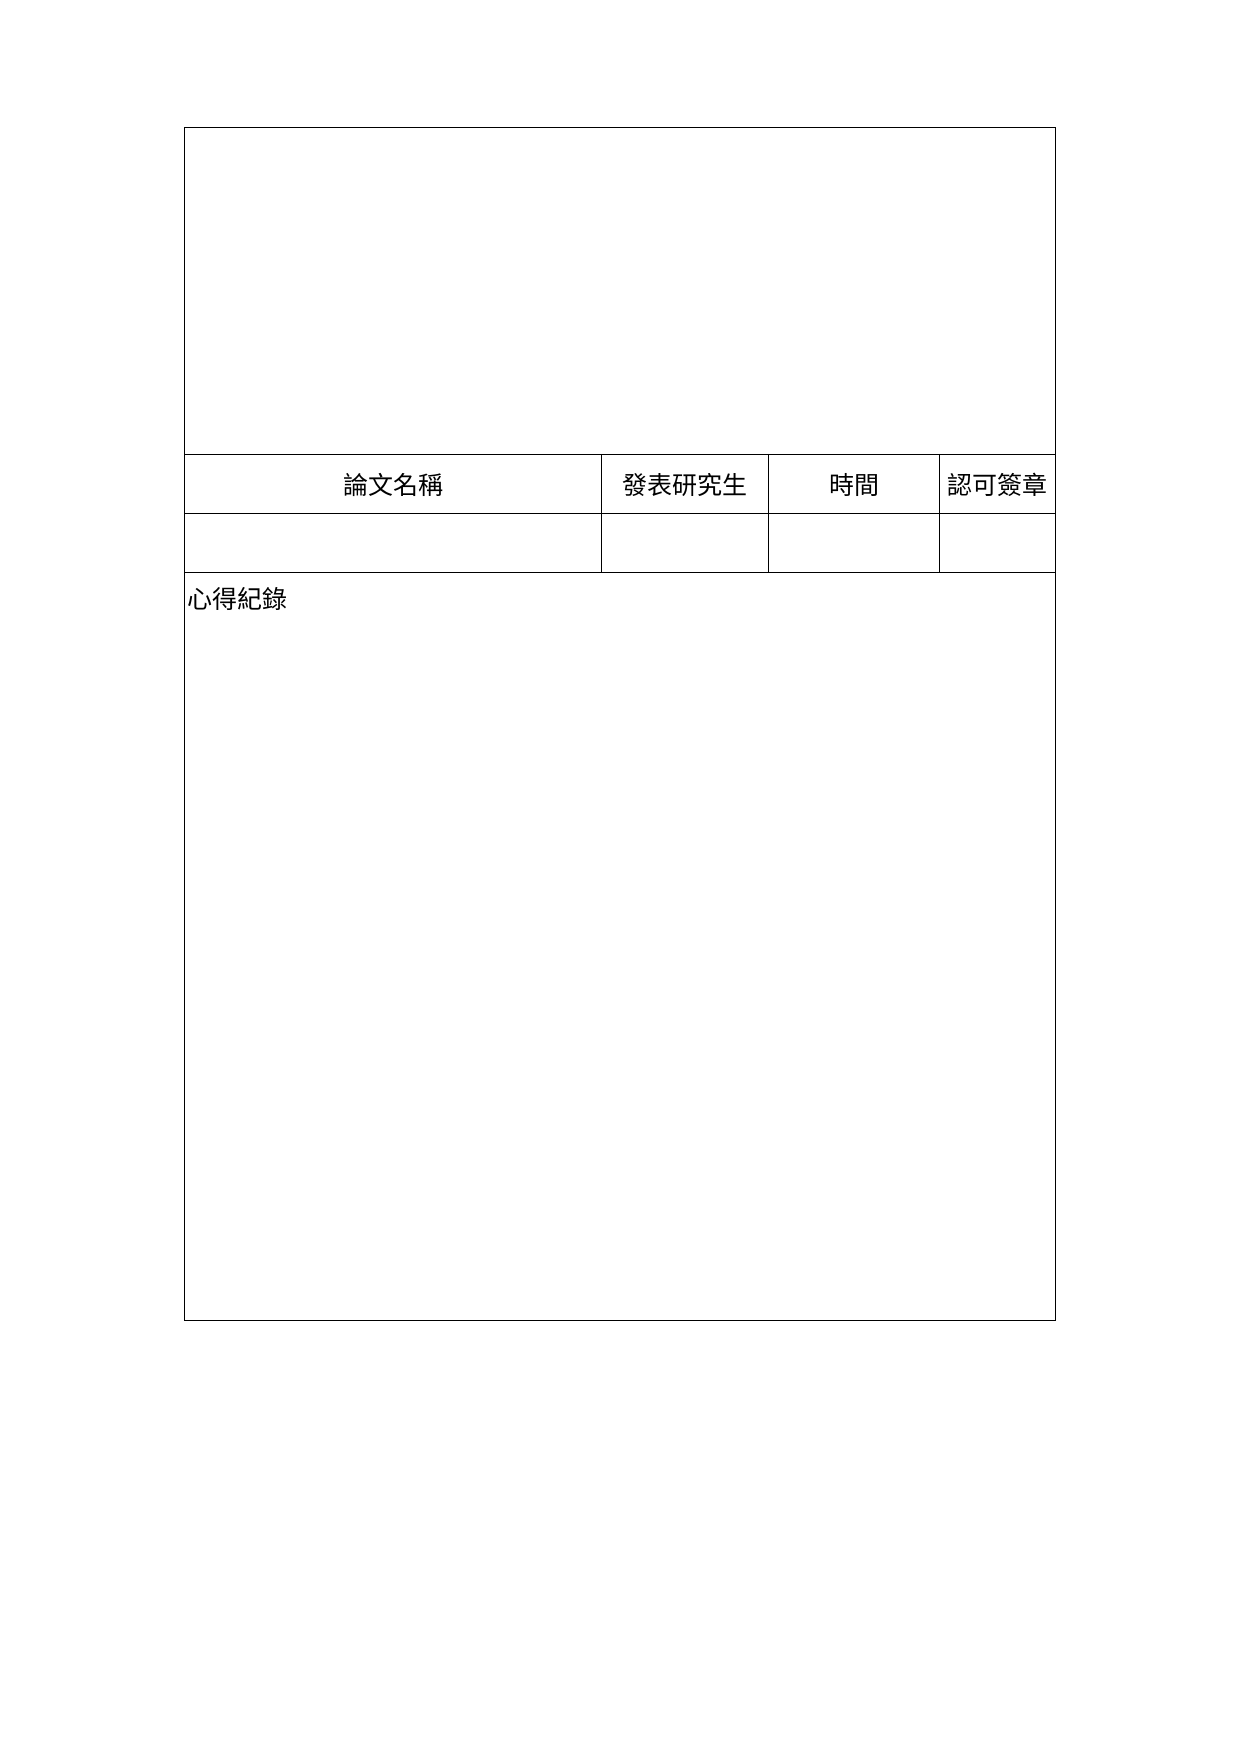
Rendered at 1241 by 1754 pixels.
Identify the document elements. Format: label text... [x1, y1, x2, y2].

table_cell [185, 128, 1055, 454]
table_cell 論文名稱 [185, 455, 601, 513]
table_cell 發表研究生 [602, 455, 768, 513]
table_cell [602, 514, 768, 572]
table_cell [185, 514, 601, 572]
table_cell [940, 514, 1055, 572]
table_cell 心得紀錄 [185, 573, 1055, 1320]
table_cell 時間 [769, 455, 939, 513]
table_cell [769, 514, 939, 572]
table_cell 認可簽章 [940, 455, 1055, 513]
